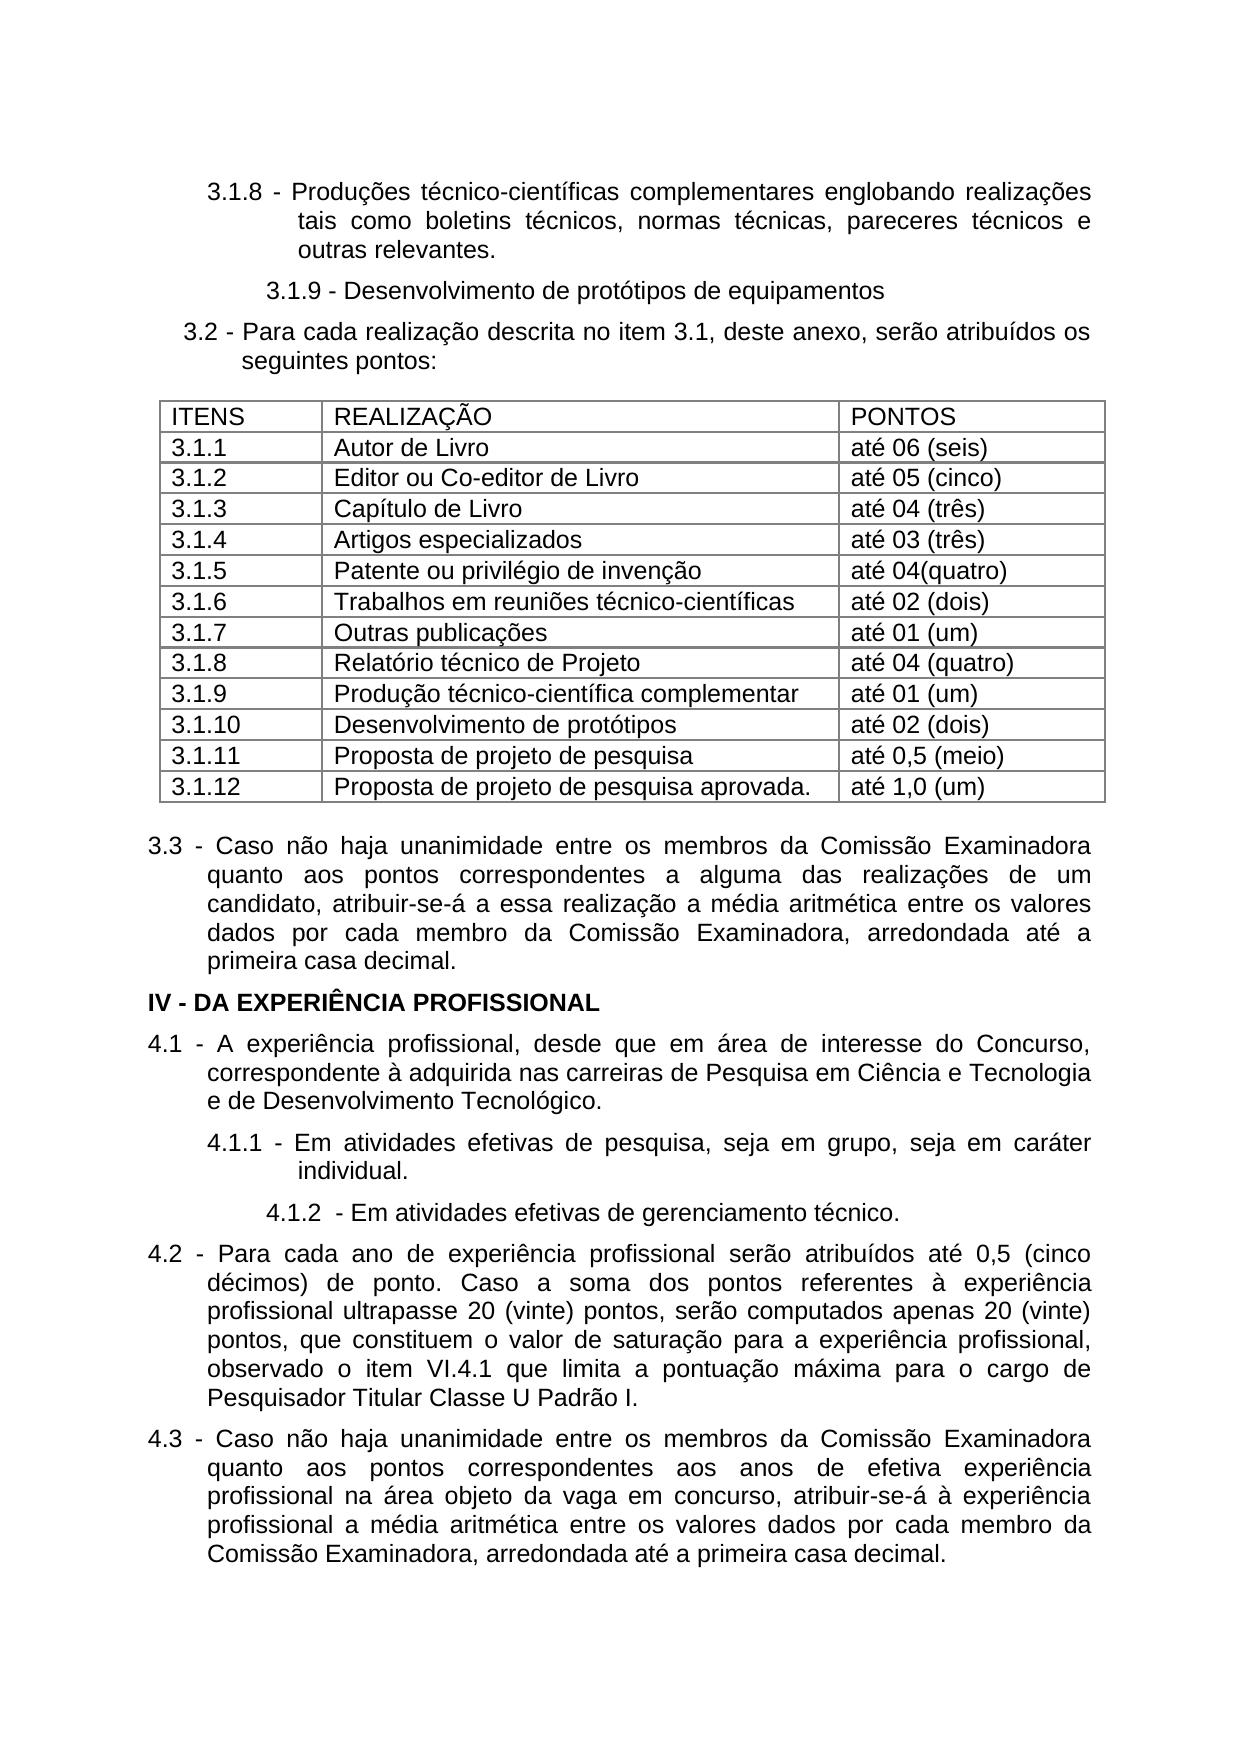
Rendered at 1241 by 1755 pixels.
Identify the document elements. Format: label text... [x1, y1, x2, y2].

text 4.1.2 - Em atividades efetivas de gerenciamento técnico. [266, 1198, 1093, 1226]
table_cell Outras publicações [323, 618, 838, 646]
table_cell 3.1.11 [161, 741, 321, 770]
table_cell até 02 (dois) [840, 710, 1104, 739]
table_cell até 04 (quatro) [840, 649, 1104, 677]
table_cell até 04(quatro) [840, 556, 1104, 585]
table_cell Produção técnico-científica complementar [323, 679, 838, 708]
text 4.1 - A experiência profissional, desde que em área de interesse do Concurso, correspondente à adquirida nas carreiras de Pesquisa em Ciência e Tecnologia e de Desenvolvimento Tecnológico. [148, 1029, 1093, 1115]
table_cell Capítulo de Livro [323, 494, 838, 523]
table_header PONTOS [840, 402, 1104, 431]
table_cell até 02 (dois) [840, 587, 1104, 616]
text 4.3 - Caso não haja unanimidade entre os membros da Comissão Examinadora quanto aos pontos correspondentes aos anos de efetiva experiência profissional na área objeto da vaga em concurso, atribuir-se-á à experiência profissional a média aritmética entre os valores dados por cada membro da Comissão Examinadora, arredondada até a primeira casa decimal. [148, 1424, 1093, 1568]
table_cell Proposta de projeto de pesquisa [323, 741, 838, 770]
table_cell até 01 (um) [840, 618, 1104, 646]
text 3.1.8 - Produções técnico-científicas complementares englobando realizações tais como boletins técnicos, normas técnicas, pareceres técnicos e outras relevantes. [207, 177, 1093, 263]
table_cell 3.1.3 [161, 494, 321, 523]
table_cell até 03 (três) [840, 525, 1104, 554]
table_cell 3.1.10 [161, 710, 321, 739]
table_cell 3.1.12 [161, 772, 321, 801]
table_cell 3.1.1 [161, 433, 321, 461]
table_cell 3.1.2 [161, 464, 321, 492]
table_cell Autor de Livro [323, 433, 838, 461]
text 4.1.1 - Em atividades efetivas de pesquisa, seja em grupo, seja em caráter individual. [207, 1128, 1093, 1185]
table_header REALIZAÇÃO [323, 402, 838, 431]
table_cell 3.1.5 [161, 556, 321, 585]
table_cell 3.1.8 [161, 649, 321, 677]
table_cell Desenvolvimento de protótipos [323, 710, 838, 739]
table_cell até 04 (três) [840, 494, 1104, 523]
table_cell 3.1.6 [161, 587, 321, 616]
table_header ITENS [161, 402, 321, 431]
table_cell até 1,0 (um) [840, 772, 1104, 801]
table_cell Proposta de projeto de pesquisa aprovada. [323, 772, 838, 801]
table_cell Artigos especializados [323, 525, 838, 554]
table_cell Trabalhos em reuniões técnico-científicas [323, 587, 838, 616]
text IV - DA EXPERIÊNCIA PROFISSIONAL [148, 988, 1093, 1016]
table_cell Relatório técnico de Projeto [323, 649, 838, 677]
table_cell até 05 (cinco) [840, 464, 1104, 492]
table_cell até 0,5 (meio) [840, 741, 1104, 770]
table_cell Editor ou Co-editor de Livro [323, 464, 838, 492]
text 3.2 - Para cada realização descrita no item 3.1, deste anexo, serão atribuídos os seguintes pontos: [183, 317, 1093, 375]
text 3.3 - Caso não haja unanimidade entre os membros da Comissão Examinadora quanto aos pontos correspondentes a alguma das realizações de um candidato, atribuir-se-á a essa realização a média aritmética entre os valores dados por cada membro da Comissão Examinadora, arredondada até a primeira casa decimal. [148, 831, 1093, 975]
table_cell até 01 (um) [840, 679, 1104, 708]
table_cell 3.1.4 [161, 525, 321, 554]
table_cell 3.1.7 [161, 618, 321, 646]
table_cell 3.1.9 [161, 679, 321, 708]
table_cell Patente ou privilégio de invenção [323, 556, 838, 585]
text 3.1.9 - Desenvolvimento de protótipos de equipamentos [266, 276, 1093, 305]
text 4.2 - Para cada ano de experiência profissional serão atribuídos até 0,5 (cinco décimos) de ponto. Caso a soma dos pontos referentes à experiência profissional ultrapasse 20 (vinte) pontos, serão computados apenas 20 (vinte) pontos, que constituem o valor de saturação para a experiência profissional, observado o item VI.4.1 que limita a pontuação máxima para o cargo de Pesquisador Titular Classe U Padrão I. [148, 1239, 1093, 1411]
table_cell até 06 (seis) [840, 433, 1104, 461]
